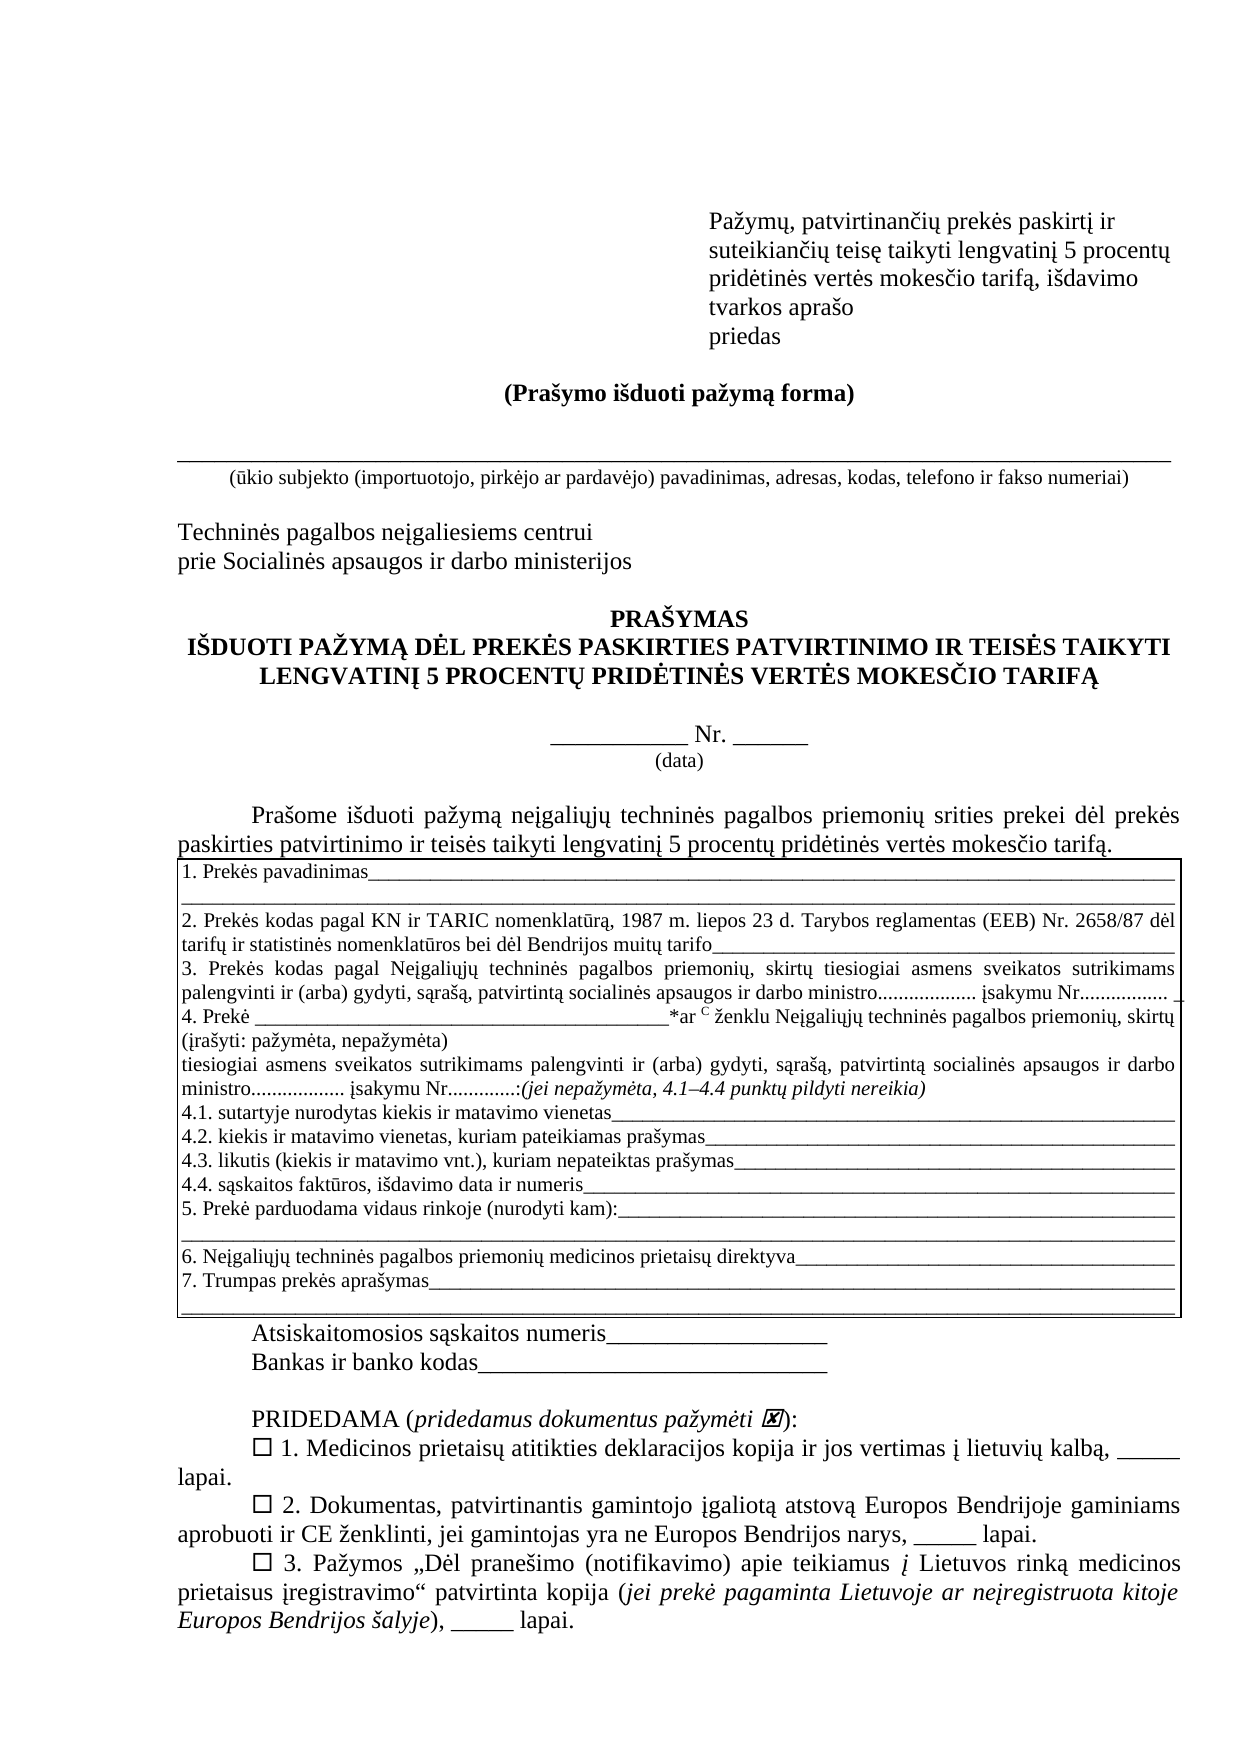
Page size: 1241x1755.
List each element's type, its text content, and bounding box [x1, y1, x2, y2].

text suteikiančių teisę taikyti lengvatinį 5 procentų [177, 235, 1181, 263]
text tvarkos aprašo [177, 292, 1181, 321]
text Techninės pagalbos neįgaliesiems centrui [177, 517, 1181, 546]
text (data) [177, 747, 1181, 772]
text IŠDUOTI PAŽYMĄ DĖL PREKĖS PASKIRTIES PATVIRTINIMO IR TEISĖS TAIKYTI LENGVATINĮ 5 PROCENTŲ PRIDĖTINĖS VERTĖS MOKESČIO TARIFĄ [177, 632, 1181, 690]
text  2. Dokumentas, patvirtinantis gamintojo įgaliotą atstovą Europos Bendrijoje gaminiams aprobuoti ir CE ženklinti, jei gamintojas yra ne Europos Bendrijos narys, _____ lapai. [177, 1491, 1181, 1548]
text (ūkio subjekto (importuotojo, pirkėjo ar pardavėjo) pavadinimas, adresas, kodas, telefono ir fakso numeriai) [177, 465, 1181, 489]
text  3. Pažymos „Dėl pranešimo (notifikavimo) apie teikiamus į Lietuvos rinką medicinos prietaisus įregistravimo“ patvirtinta kopija (jei prekė pagaminta Lietuvoje ar neįregistruota kitoje Europos Bendrijos šalyje), _____ lapai. [177, 1548, 1181, 1634]
text PRAŠYMAS [177, 604, 1181, 632]
text ___________ Nr. ______ [177, 719, 1181, 747]
text Atsiskaitomosios sąskaitos numeris [177, 1318, 1181, 1347]
text pridėtinės vertės mokesčio tarifą, išdavimo [177, 263, 1181, 292]
text Bankas ir banko kodas [177, 1347, 1181, 1376]
text prie Socialinės apsaugos ir darbo ministerijos [177, 546, 1181, 575]
text  1. Medicinos prietaisų atitikties deklaracijos kopija ir jos vertimas į lietuvių kalbą, _____ lapai. [177, 1433, 1181, 1491]
text PRIDEDAMA (pridedamus dokumentus pažymėti ): [177, 1404, 1181, 1433]
text Pažymų, patvirtinančių prekės paskirtį ir [177, 206, 1181, 235]
text (Prašymo išduoti pažymą forma) [177, 378, 1181, 407]
text Prašome išduoti pažymą neįgaliųjų techninės pagalbos priemonių srities prekei dėl prekės paskirties patvirtinimo ir teisės taikyti lengvatinį 5 procentų pridėtinės vertės mokesčio tarifą. [177, 800, 1181, 858]
text priedas [177, 321, 1181, 350]
